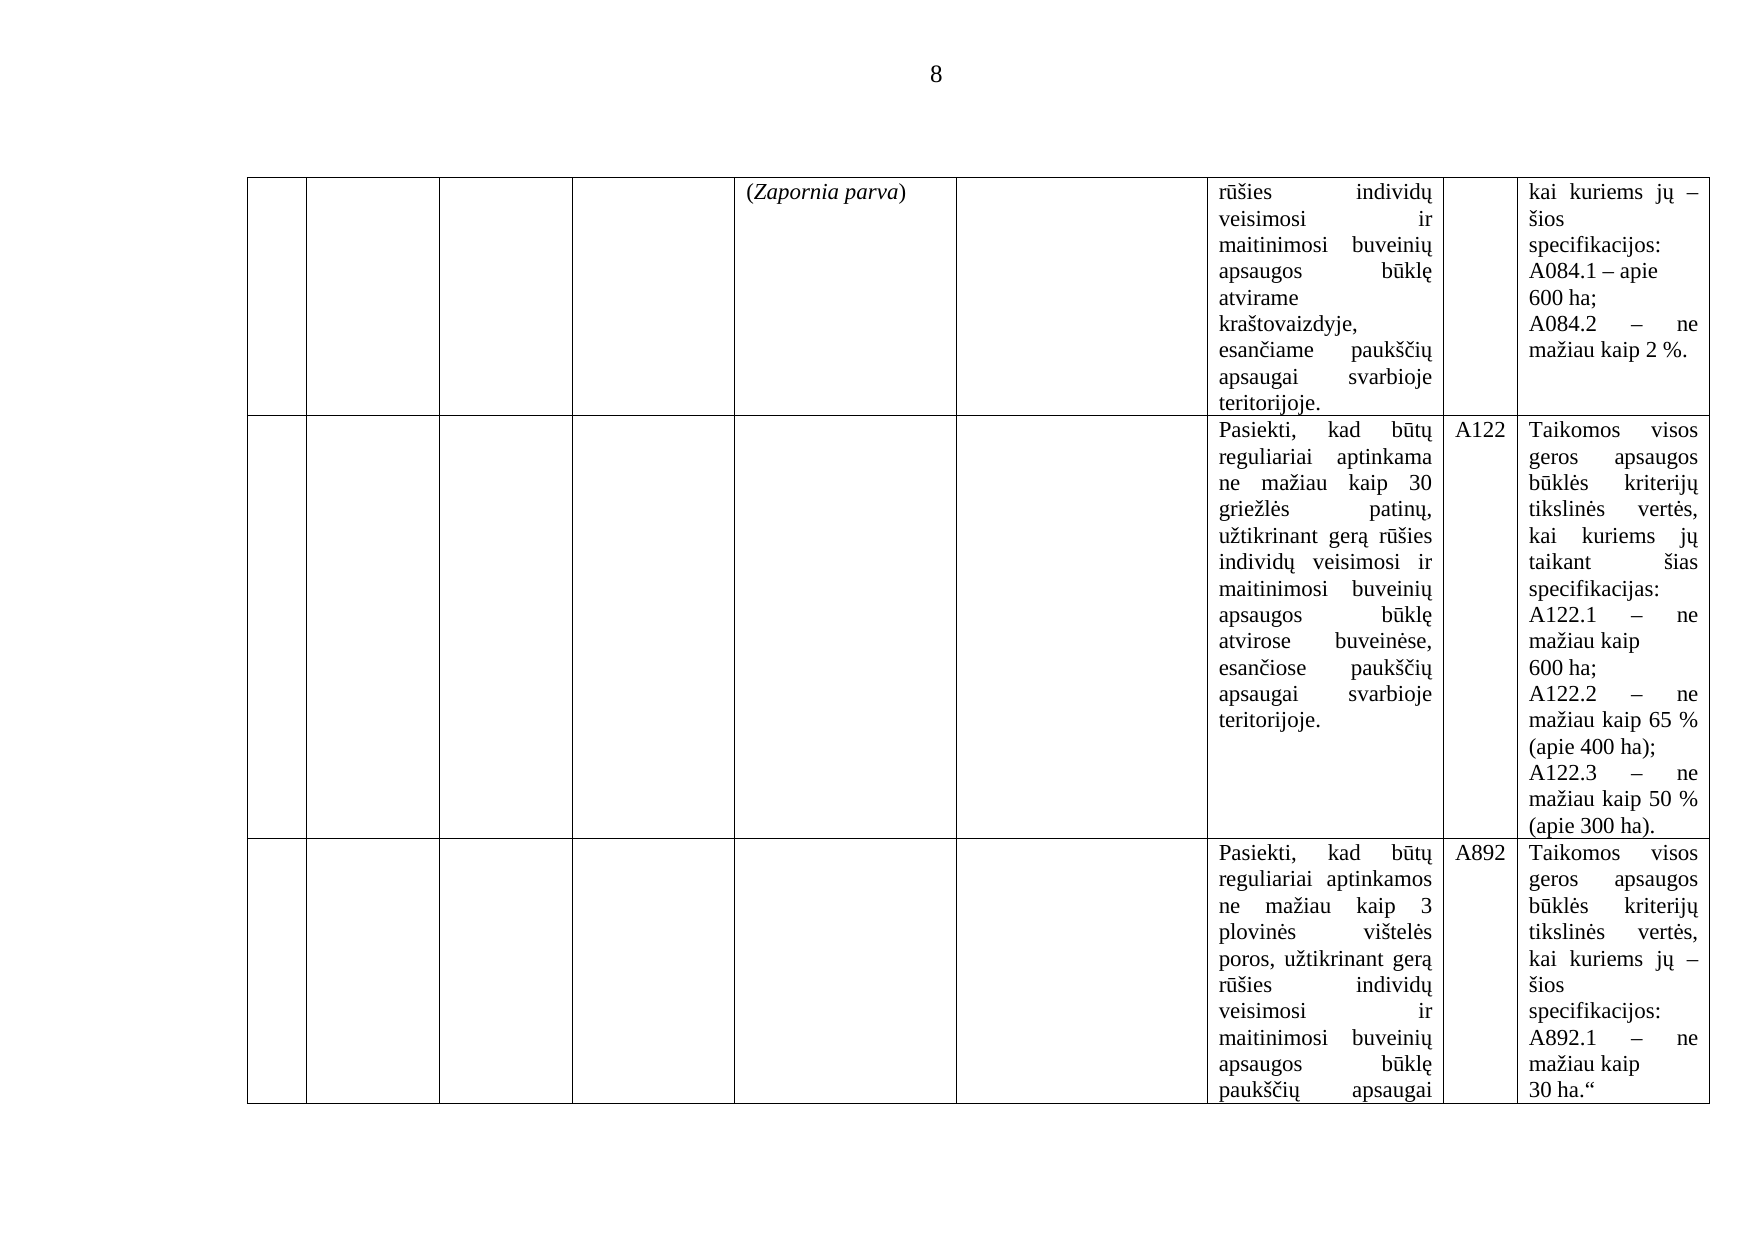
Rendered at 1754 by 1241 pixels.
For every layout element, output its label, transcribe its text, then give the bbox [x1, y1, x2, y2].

table_cell [248, 416, 306, 838]
table_header [307, 178, 439, 415]
table_cell [248, 839, 306, 1103]
table_cell [573, 839, 734, 1103]
table_header (Zapornia parva) [735, 178, 956, 415]
table_cell [440, 839, 572, 1103]
table_cell [307, 416, 439, 838]
table_cell [957, 839, 1207, 1103]
table_cell [735, 416, 956, 838]
table_header [248, 178, 306, 415]
table_header rūšies individų veisimosi ir maitinimosi buveinių apsaugos būklę atvirame kraštovaizdyje, esančiame paukščių apsaugai svarbioje teritorijoje. [1208, 178, 1443, 415]
table_header [573, 178, 734, 415]
table_cell A892 [1444, 839, 1517, 1103]
table_cell A122 [1444, 416, 1517, 838]
table_cell [307, 839, 439, 1103]
table_header [957, 178, 1207, 415]
table_cell [735, 839, 956, 1103]
table_cell [440, 416, 572, 838]
table_header [1444, 178, 1517, 415]
table_cell [957, 416, 1207, 838]
table_cell Taikomos visos geros apsaugos būklės kriterijų tikslinės vertės, kai kuriems jų – šios specifikacijos: A892.1 – ne mažiau kaip 30 ha.“ [1518, 839, 1709, 1103]
table_header kai kuriems jų – šios specifikacijos: A084.1 – apie 600 ha; A084.2 – ne mažiau kaip 2 %. [1518, 178, 1709, 415]
table_cell Taikomos visos geros apsaugos būklės kriterijų tikslinės vertės, kai kuriems jų taikant šias specifikacijas: A122.1 – ne mažiau kaip 600 ha; A122.2 – ne mažiau kaip 65 % (apie 400 ha); A122.3 – ne mažiau kaip 50 % (apie 300 ha). [1518, 416, 1709, 838]
table_cell Pasiekti, kad būtų reguliariai aptinkama ne mažiau kaip 30 griežlės patinų, užtikrinant gerą rūšies individų veisimosi ir maitinimosi buveinių apsaugos būklę atvirose buveinėse, esančiose paukščių apsaugai svarbioje teritorijoje. [1208, 416, 1443, 838]
table_header [440, 178, 572, 415]
table_cell [573, 416, 734, 838]
table_cell Pasiekti, kad būtų reguliariai aptinkamos ne mažiau kaip 3 plovinės vištelės poros, užtikrinant gerą rūšies individų veisimosi ir maitinimosi buveinių apsaugos būklę paukščių apsaugai [1208, 839, 1443, 1103]
